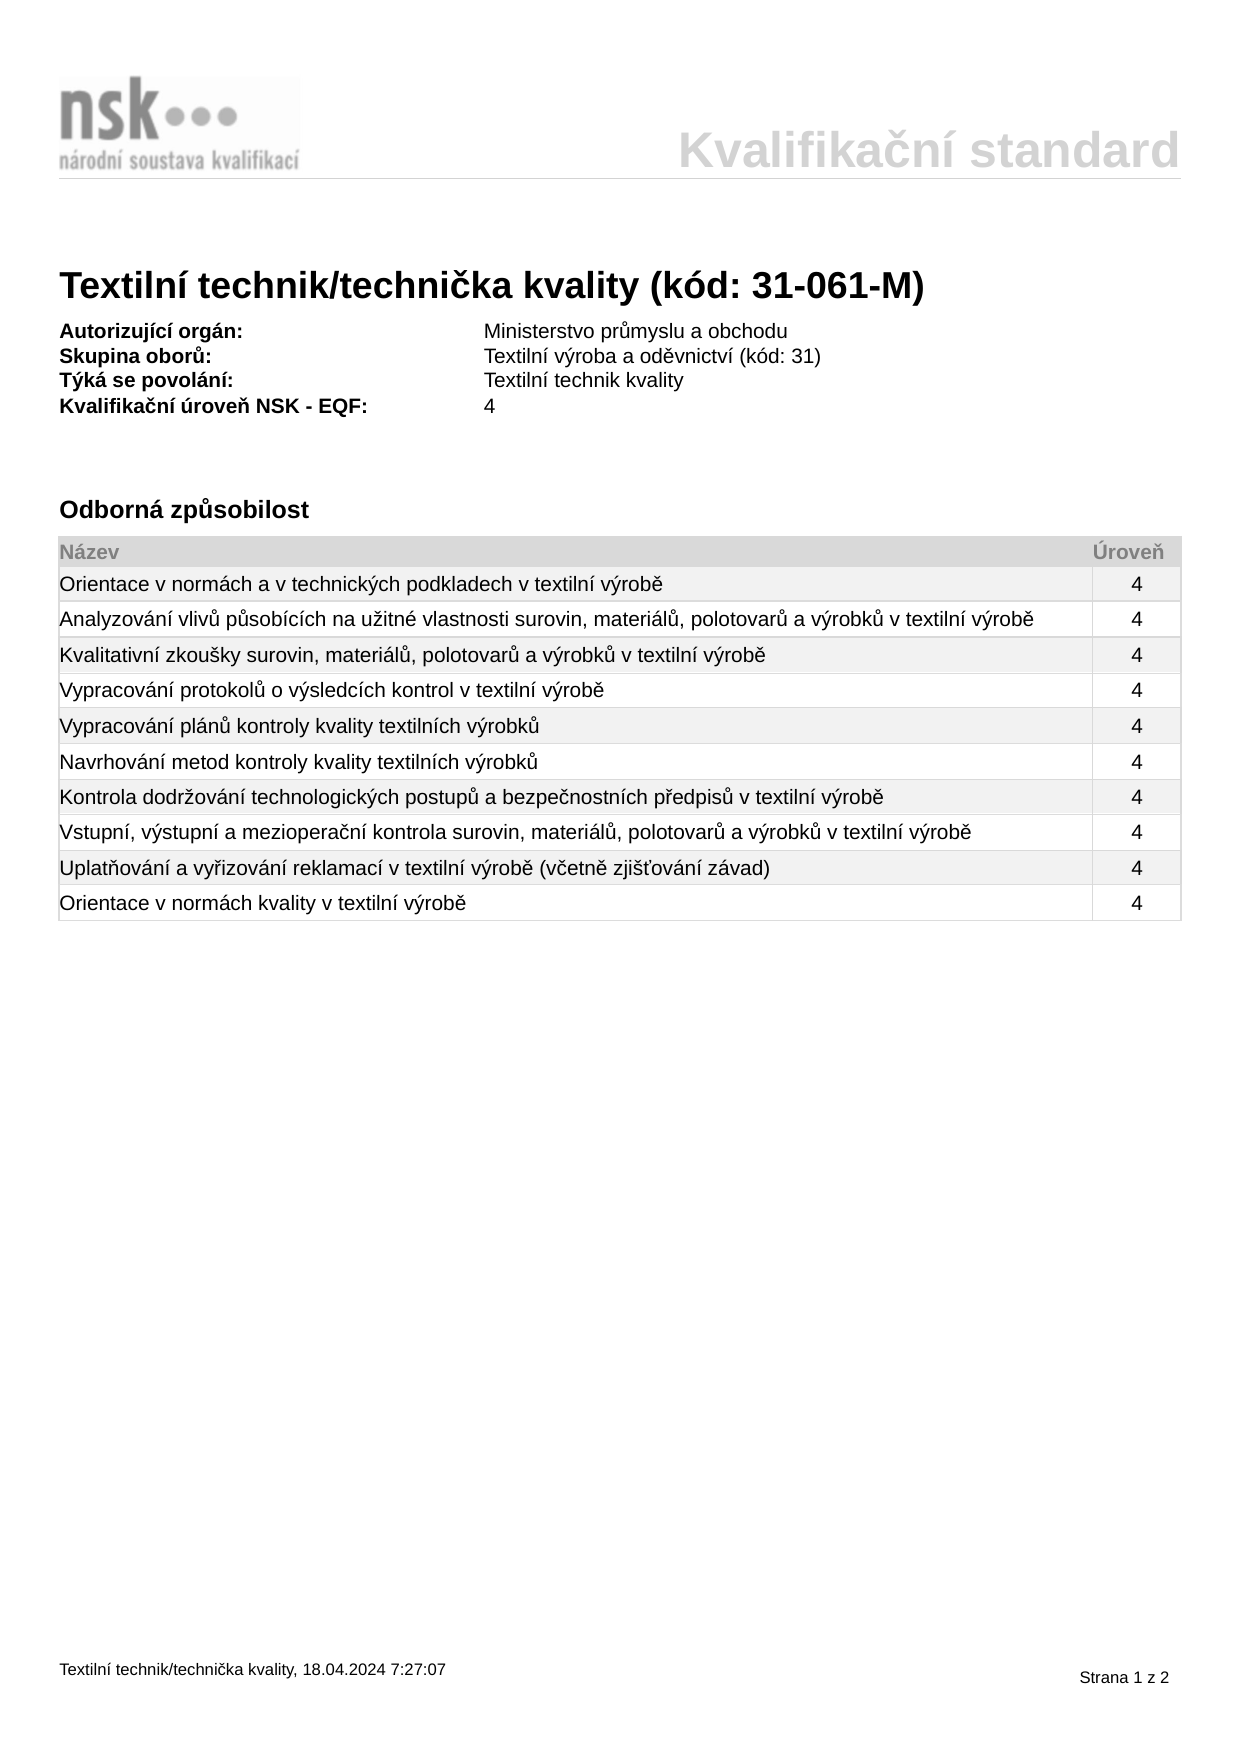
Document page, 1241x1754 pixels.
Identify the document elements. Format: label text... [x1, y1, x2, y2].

table_cell [1093, 196, 1169, 224]
table_cell 4 [1093, 567, 1180, 600]
table_cell [620, 1441, 626, 1659]
table_cell Orientace v normách kvality v textilní výrobě [60, 885, 1092, 920]
table_cell Kvalitativní zkoušky surovin, materiálů, polotovarů a výrobků v textilní výrobě [60, 638, 1092, 672]
table_cell [620, 196, 626, 224]
table_cell [59, 307, 483, 319]
table_cell [626, 1220, 862, 1441]
table_cell [1169, 1220, 1181, 1441]
table_cell Analyzování vlivů působících na užitné vlastnosti surovin, materiálů, polotovarů a výrobků v textilní výrobě [60, 602, 1092, 636]
table_cell [484, 196, 620, 224]
table_cell [620, 524, 626, 536]
table_cell 4 [1093, 815, 1180, 849]
table_cell [484, 307, 620, 319]
table_cell [59, 196, 483, 224]
table_cell Týká se povolání: [59, 368, 483, 392]
table_cell [626, 418, 862, 489]
table_cell 4 [1093, 708, 1180, 743]
table_cell 4 [1093, 602, 1180, 636]
table_cell [1093, 1441, 1169, 1659]
table_cell Vstupní, výstupní a mezioperační kontrola surovin, materiálů, polotovarů a výrobků v textilní výrobě [60, 815, 1092, 849]
table_cell [626, 1441, 862, 1659]
table_cell Textilní výroba a oděvnictví (kód: 31) [484, 344, 1181, 368]
table_cell [626, 921, 862, 1220]
table_cell 4 [484, 394, 1181, 417]
table_cell [862, 1441, 1093, 1659]
table_cell Textilní technik/technička kvality, 18.04.2024 7:27:07 [59, 1660, 862, 1696]
table_cell [620, 418, 626, 489]
table_cell [484, 172, 620, 178]
table_cell 4 [1093, 851, 1180, 884]
table_cell Kontrola dodržování technologických postupů a bezpečnostních předpisů v textilní výrobě [60, 780, 1092, 813]
table_cell Název [60, 537, 1092, 566]
table_cell [862, 307, 1093, 319]
picture [58, 59, 621, 172]
table_cell 4 [1093, 674, 1180, 707]
table_cell [1093, 524, 1169, 536]
table_cell [59, 921, 483, 1220]
table_cell [1169, 921, 1181, 1220]
table_cell 4 [1093, 638, 1180, 672]
table_cell 4 [1093, 885, 1180, 920]
table_cell Vypracování protokolů o výsledcích kontrol v textilní výrobě [60, 674, 1092, 707]
table_cell Vypracování plánů kontroly kvality textilních výrobků [60, 708, 1092, 743]
table_cell Skupina oborů: [59, 344, 483, 368]
table_cell 4 [1093, 744, 1180, 779]
table_cell [1093, 418, 1169, 489]
table_cell [862, 418, 1093, 489]
table_cell Odborná způsobilost [59, 489, 1181, 524]
table_cell [862, 1220, 1093, 1441]
table_cell 4 [1093, 780, 1180, 813]
table_cell [59, 179, 1181, 196]
table_cell Textilní technik/technička kvality (kód: 31-061-M) [59, 224, 1181, 307]
table_cell Úroveň [1093, 537, 1180, 566]
table_cell [1093, 307, 1169, 319]
table_cell [620, 921, 626, 1220]
table_cell [1169, 196, 1181, 224]
table_cell [59, 418, 483, 489]
table_cell [626, 524, 862, 536]
table_cell [1169, 418, 1181, 489]
table_cell Kvalifikační úroveň NSK - EQF: [59, 394, 483, 417]
table_cell [862, 524, 1093, 536]
table_cell [59, 172, 483, 178]
table_cell [484, 418, 620, 489]
table_cell [626, 196, 862, 224]
table_cell [1169, 1660, 1181, 1696]
table_cell [484, 524, 620, 536]
table_cell [59, 1220, 483, 1441]
table_cell [484, 1441, 620, 1659]
table_cell [626, 307, 862, 319]
table_cell Uplatňování a vyřizování reklamací v textilní výrobě (včetně zjišťování závad) [60, 851, 1092, 884]
table_cell [484, 1220, 620, 1441]
table_cell [1169, 307, 1181, 319]
table_cell [862, 921, 1093, 1220]
table_cell Textilní technik kvality [484, 368, 1181, 393]
table_cell Strana 1 z 2 [862, 1660, 1169, 1696]
table_cell [1169, 1441, 1181, 1659]
table_cell [862, 196, 1093, 224]
table_cell [1093, 1220, 1169, 1441]
table_cell [1169, 524, 1181, 536]
table_cell Ministerstvo průmyslu a obchodu [484, 319, 1181, 344]
table_header Kvalifikační standard [626, 59, 1181, 178]
table_cell Orientace v normách a v technických podkladech v textilní výrobě [60, 567, 1092, 600]
table_cell [620, 307, 626, 319]
table_cell [59, 1441, 483, 1659]
table_cell [484, 921, 620, 1220]
table_cell Navrhování metod kontroly kvality textilních výrobků [60, 744, 1092, 779]
table_cell Autorizující orgán: [59, 319, 483, 343]
table_cell [59, 524, 483, 536]
table_cell [1093, 921, 1169, 1220]
table_header [621, 59, 626, 172]
table_cell [620, 1220, 626, 1441]
